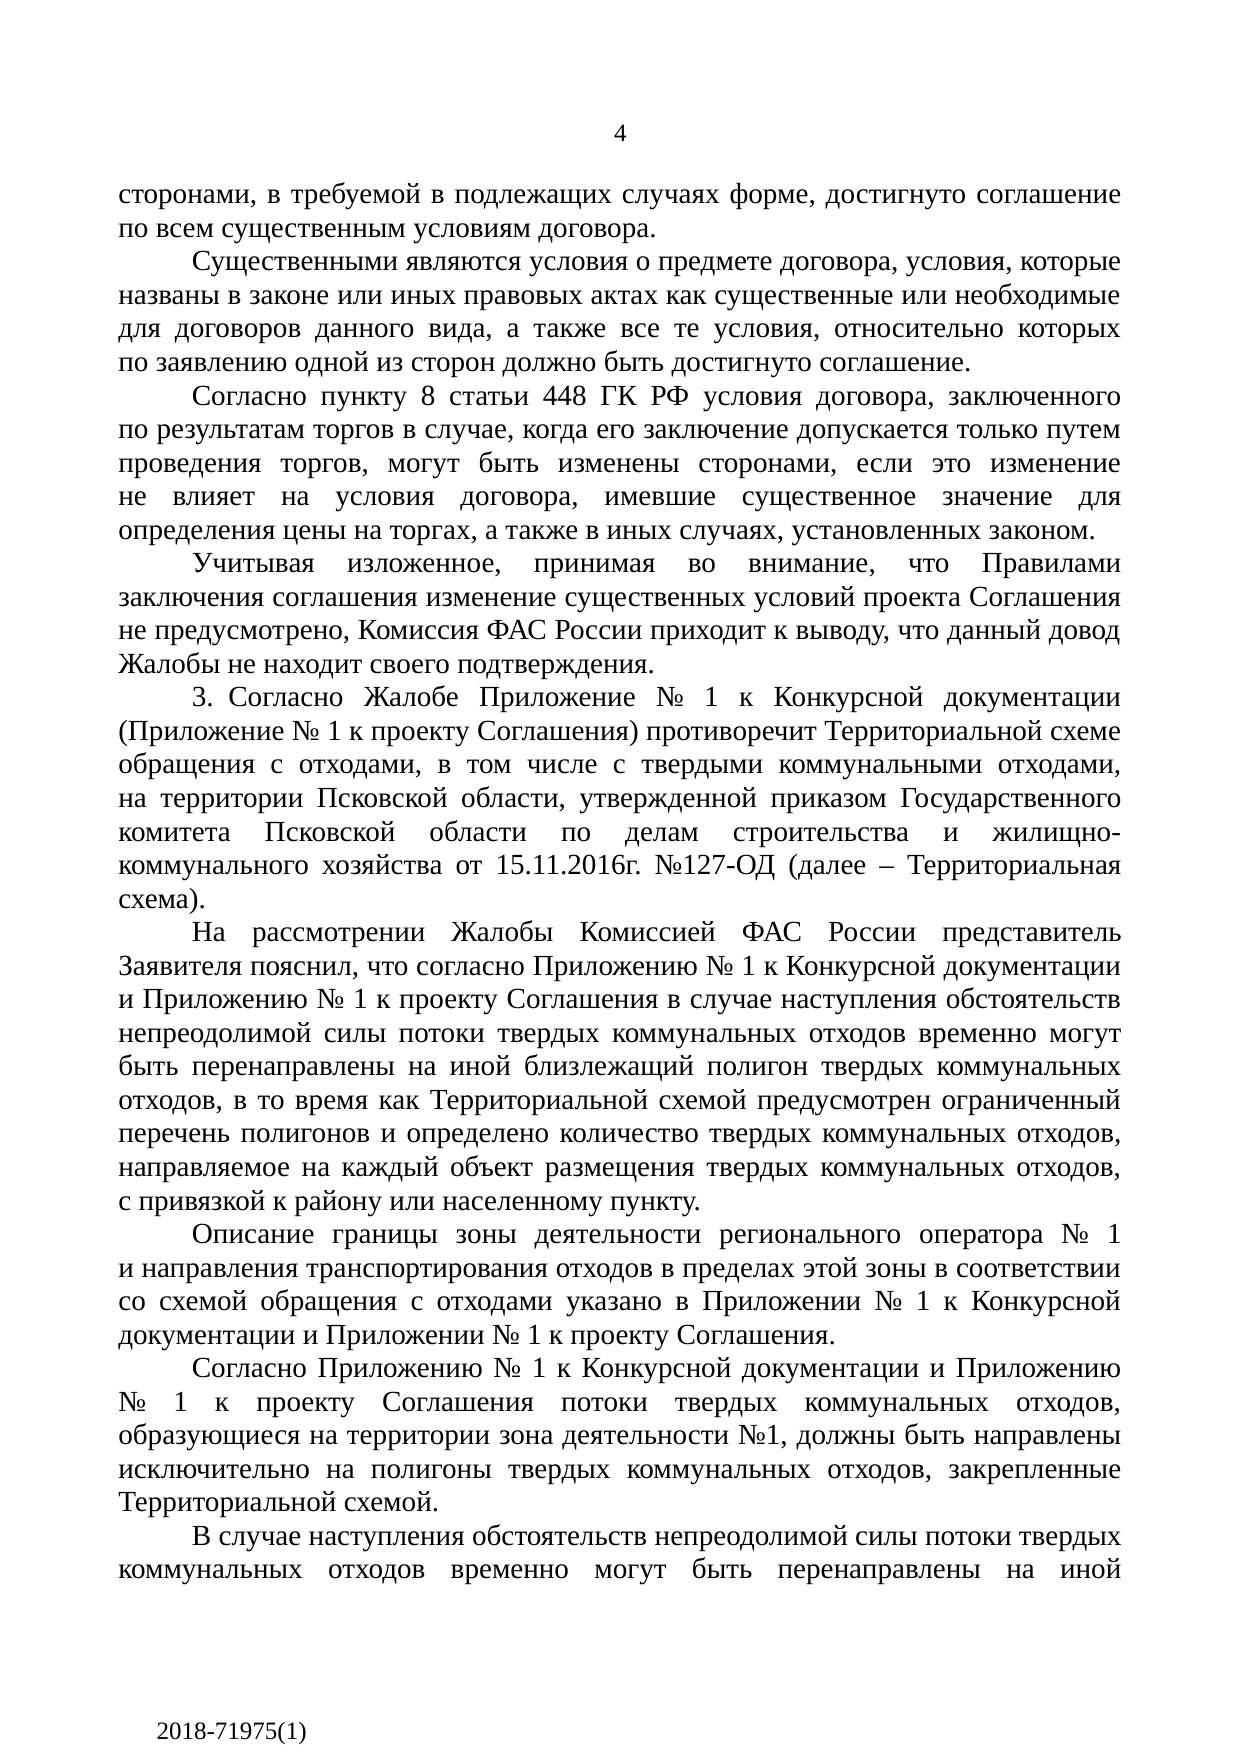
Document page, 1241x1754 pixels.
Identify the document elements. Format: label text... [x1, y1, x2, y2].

text Описание границы зоны деятельности регионального оператора № 1 и направления транспортирования отходов в пределах этой зоны в соответствии со схемой обращения с отходами указано в Приложении № 1 к Конкурсной документации и Приложении № 1 к проекту Соглашения. [118, 1216, 1122, 1350]
text Согласно пункту 8 статьи 448 ГК РФ условия договора, заключенного по результатам торгов в случае, когда его заключение допускается только путем проведения торгов, могут быть изменены сторонами, если это изменение не влияет на условия договора, имевшие существенное значение для определения цены на торгах, а также в иных случаях, установленных законом. [118, 378, 1122, 545]
text Существенными являются условия о предмете договора, условия, которые названы в законе или иных правовых актах как существенные или необходимые для договоров данного вида, а также все те условия, относительно которых по заявлению одной из сторон должно быть достигнуто соглашение. [118, 243, 1122, 378]
text сторонами, в требуемой в подлежащих случаях форме, достигнуто соглашение по всем существенным условиям договора. [118, 176, 1122, 243]
text В случае наступления обстоятельств непреодолимой силы потоки твердых коммунальных отходов временно могут быть перенаправлены на иной [118, 1518, 1122, 1585]
text 3. Согласно Жалобе Приложение № 1 к Конкурсной документации (Приложение № 1 к проекту Соглашения) противоречит Территориальной схеме обращения с отходами, в том числе с твердыми коммунальными отходами, на территории Псковской области, утвержденной приказом Государственного комитета Псковской области по делам строительства и жилищно-коммунального хозяйства от 15.11.2016г. №127-ОД (далее – Территориальная схема). [118, 679, 1122, 914]
text Учитывая изложенное, принимая во внимание, что Правилами заключения соглашения изменение существенных условий проекта Соглашения не предусмотрено, Комиссия ФАС России приходит к выводу, что данный довод Жалобы не находит своего подтверждения. [118, 545, 1122, 679]
text На рассмотрении Жалобы Комиссией ФАС России представитель Заявителя пояснил, что согласно Приложению № 1 к Конкурсной документации и Приложению № 1 к проекту Соглашения в случае наступления обстоятельств непреодолимой силы потоки твердых коммунальных отходов временно могут быть перенаправлены на иной близлежащий полигон твердых коммунальных отходов, в то время как Территориальной схемой предусмотрен ограниченный перечень полигонов и определено количество твердых коммунальных отходов, направляемое на каждый объект размещения твердых коммунальных отходов, с привязкой к району или населенному пункту. [118, 914, 1122, 1216]
text Согласно Приложению № 1 к Конкурсной документации и Приложению № 1 к проекту Соглашения потоки твердых коммунальных отходов, образующиеся на территории зона деятельности №1, должны быть направлены исключительно на полигоны твердых коммунальных отходов, закрепленные Территориальной схемой. [118, 1350, 1122, 1518]
